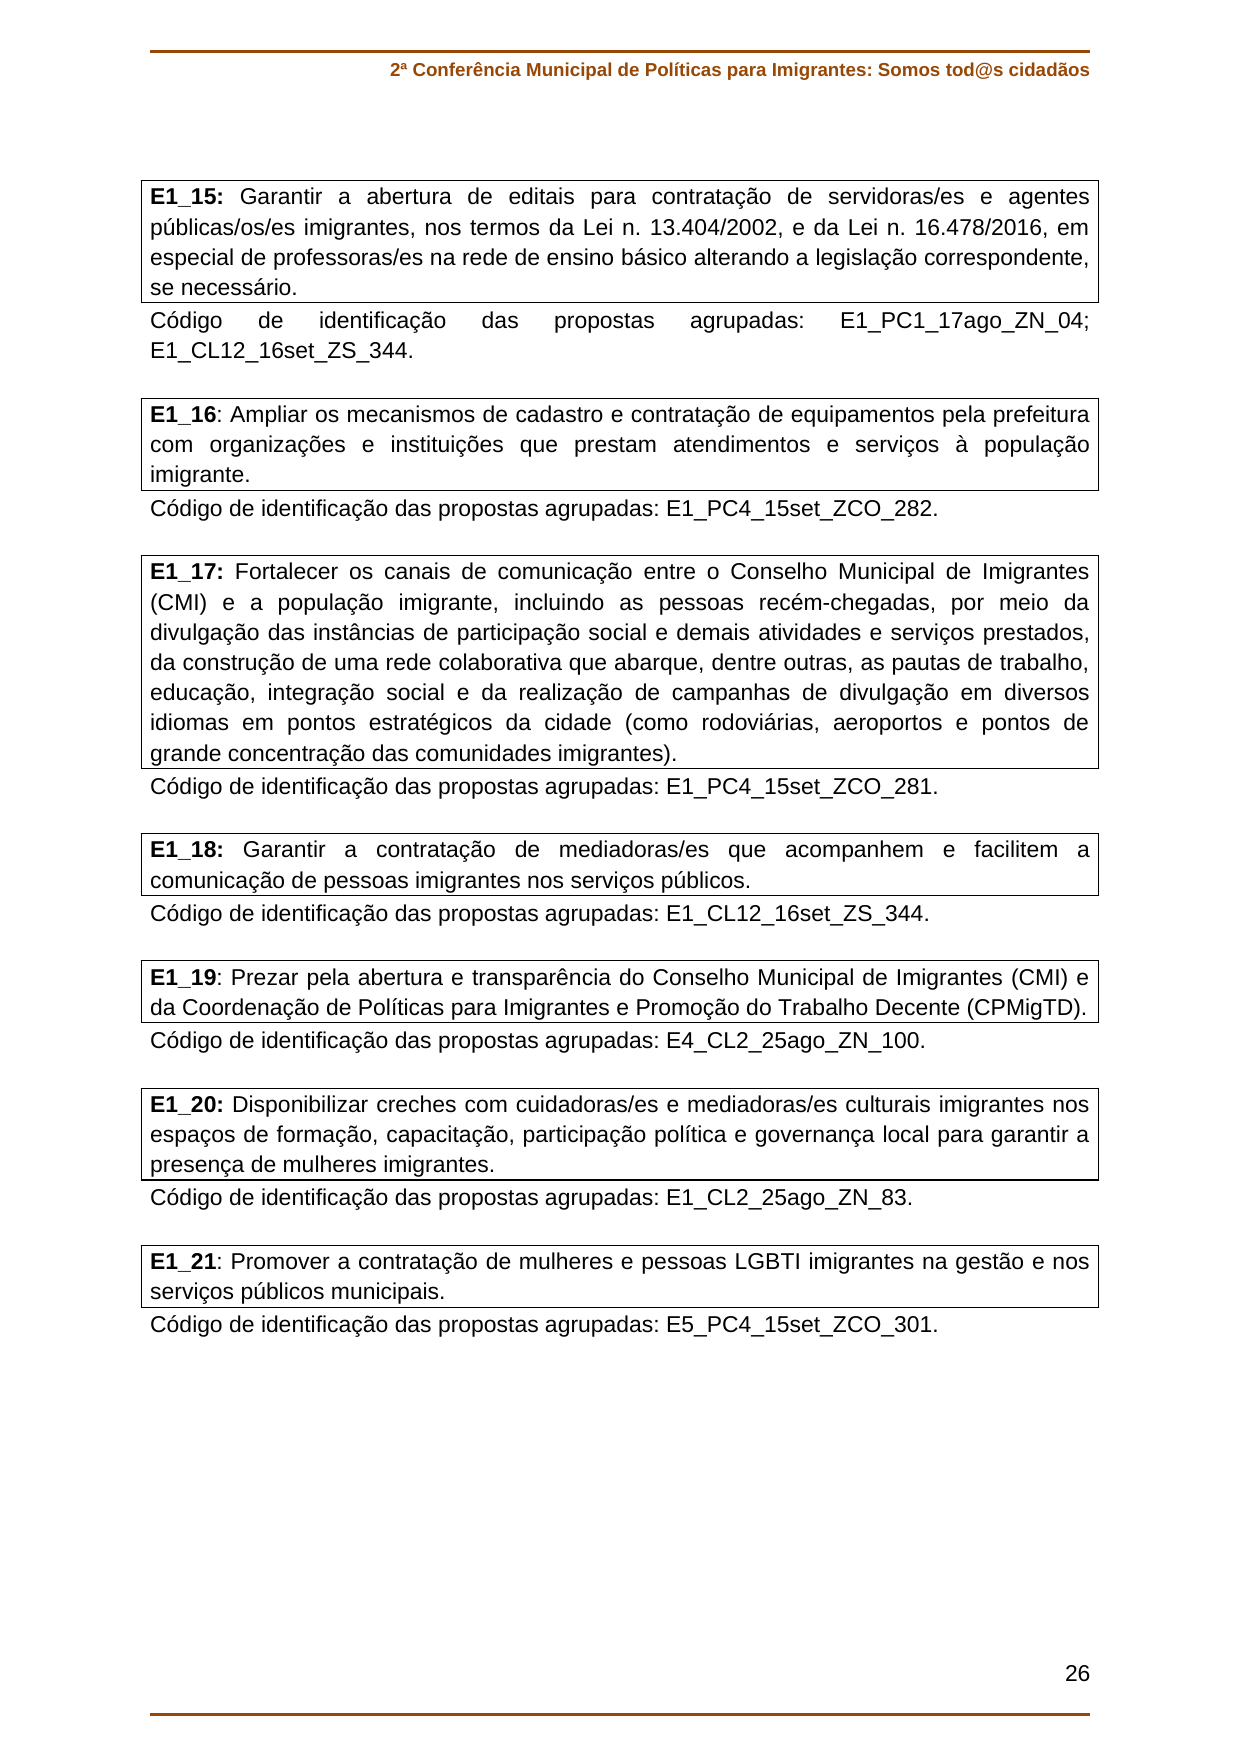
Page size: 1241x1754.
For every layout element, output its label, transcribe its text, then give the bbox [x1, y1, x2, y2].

text Código de identificação das propostas agrupadas: E1_PC1_17ago_ZN_04; E1_CL12_16set_ZS_344. [150, 307, 1090, 364]
text Código de identificação das propostas agrupadas: E1_PC4_15set_ZCO_281. [150, 773, 1090, 799]
text Código de identificação das propostas agrupadas: E4_CL2_25ago_ZN_100. [150, 1027, 1090, 1053]
text E1_18: Garantir a contratação de mediadoras/es que acompanhem e facilitem a comunicação de pessoas imigrantes nos serviços públicos. [142, 834, 1098, 895]
text Código de identificação das propostas agrupadas: E1_PC4_15set_ZCO_282. [150, 495, 1090, 521]
text Código de identificação das propostas agrupadas: E1_CL12_16set_ZS_344. [150, 900, 1090, 926]
text E1_19: Prezar pela abertura e transparência do Conselho Municipal de Imigrantes (CMI) e da Coordenação de Políticas para Imigrantes e Promoção do Trabalho Decente (CPMigTD). [142, 961, 1098, 1022]
text E1_16: Ampliar os mecanismos de cadastro e contratação de equipamentos pela prefeitura com organizações e instituições que prestam atendimentos e serviços à população imigrante. [142, 399, 1098, 490]
text Código de identificação das propostas agrupadas: E5_PC4_15set_ZCO_301. [150, 1311, 1090, 1338]
text E1_21: Promover a contratação de mulheres e pessoas LGBTI imigrantes na gestão e nos serviços públicos municipais. [142, 1246, 1098, 1307]
text Código de identificação das propostas agrupadas: E1_CL2_25ago_ZN_83. [150, 1184, 1090, 1211]
text E1_17: Fortalecer os canais de comunicação entre o Conselho Municipal de Imigrantes (CMI) e a população imigrante, incluindo as pessoas recém-chegadas, por meio da divulgação das instâncias de participação social e demais atividades e serviços prestados, da construção de uma rede colaborativa que abarque, dentre outras, as pautas de trabalho, educação, integração social e da realização de campanhas de divulgação em diversos idiomas em pontos estratégicos da cidade (como rodoviárias, aeroportos e pontos de grande concentração das comunidades imigrantes). [142, 556, 1098, 768]
text E1_20: Disponibilizar creches com cuidadoras/es e mediadoras/es culturais imigrantes nos espaços de formação, capacitação, participação política e governança local para garantir a presença de mulheres imigrantes. [142, 1089, 1098, 1179]
text E1_15: Garantir a abertura de editais para contratação de servidoras/es e agentes públicas/os/es imigrantes, nos termos da Lei n. 13.404/2002, e da Lei n. 16.478/2016, em especial de professoras/es na rede de ensino básico alterando a legislação correspondente, se necessário. [142, 181, 1098, 302]
